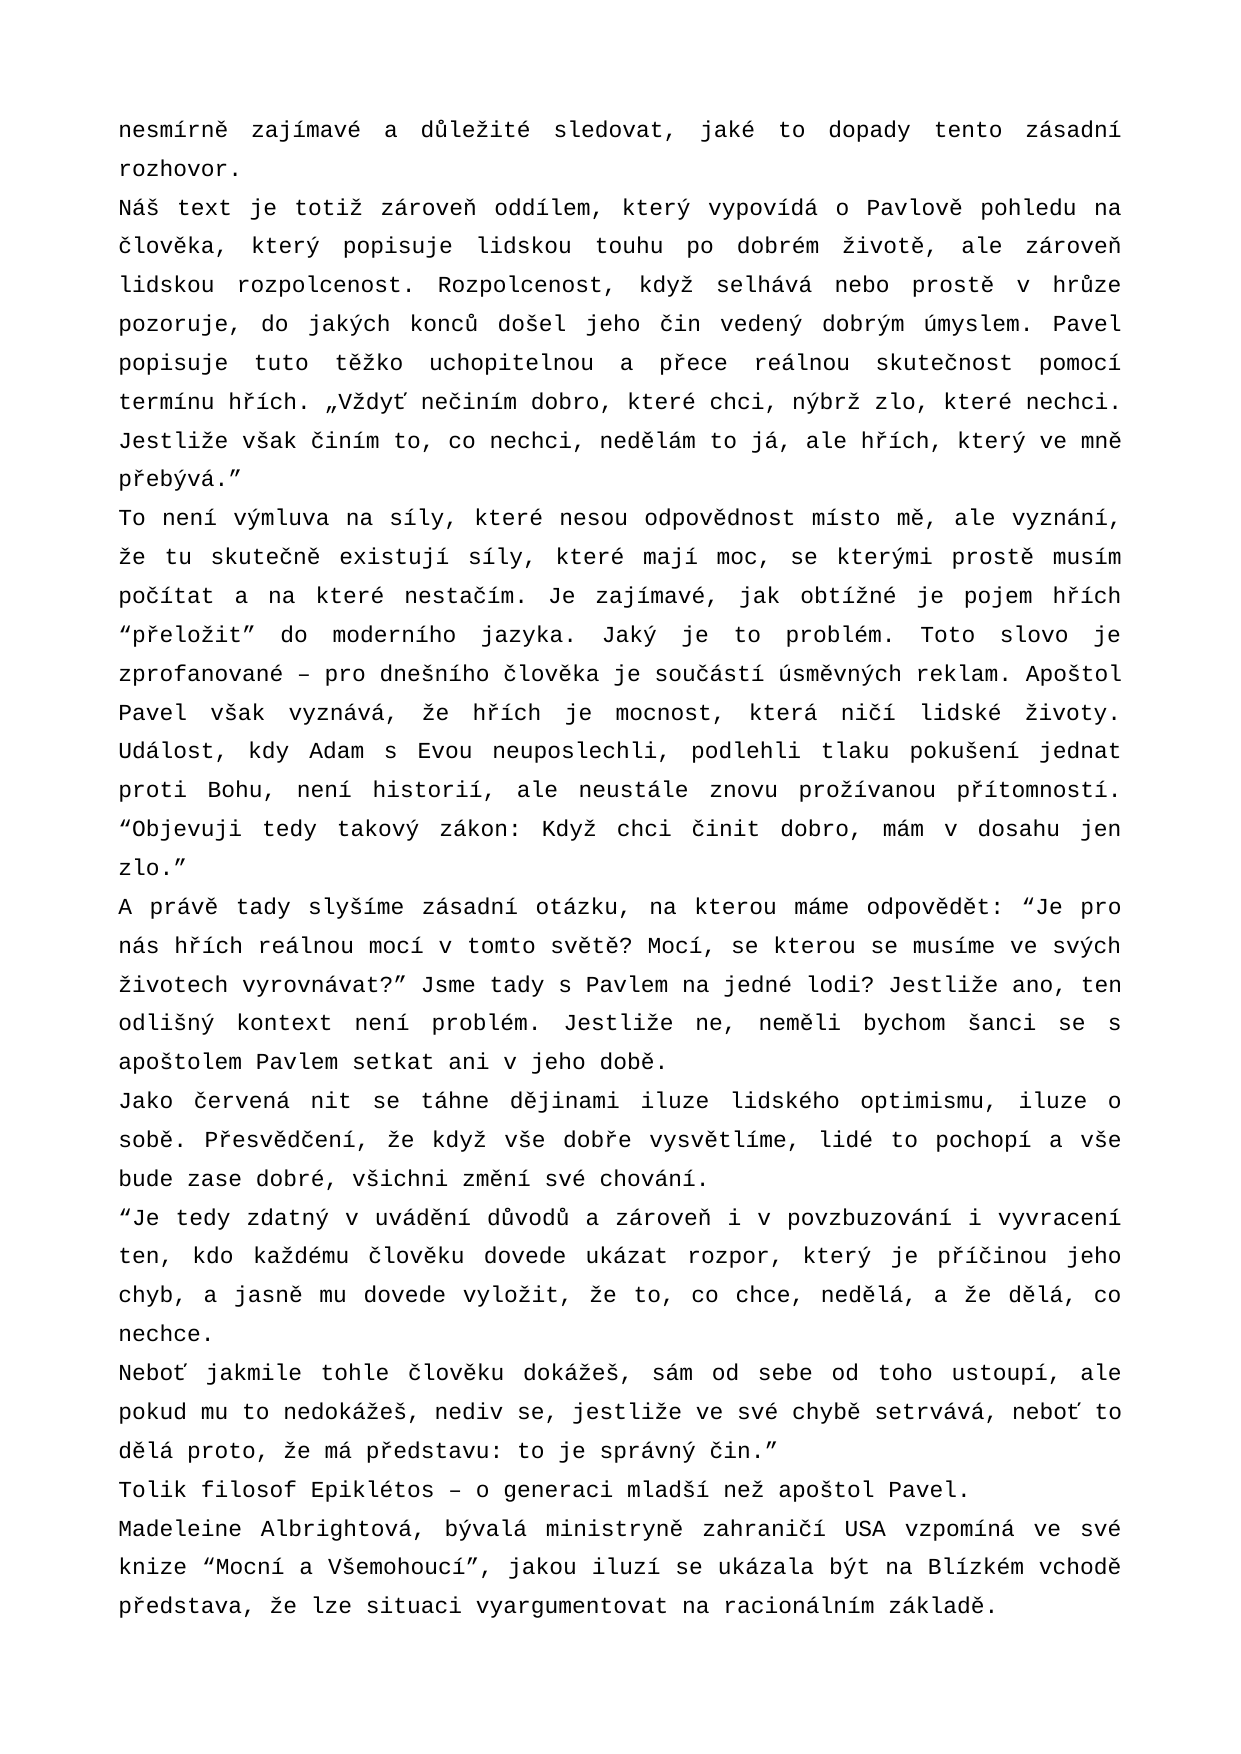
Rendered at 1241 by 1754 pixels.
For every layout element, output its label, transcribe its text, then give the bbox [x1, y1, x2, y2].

text nesmírně zajímavé a důležité sledovat, jaké to dopady tento zásadní rozhovor. [118, 118, 1122, 183]
text Neboť jakmile tohle člověku dokážeš, sám od sebe od toho ustoupí, ale pokud mu to nedokážeš, nediv se, jestliže ve své chybě setrvává, neboť to dělá proto, že má představu: to je správný čin.” [118, 1361, 1122, 1465]
text A právě tady slyšíme zásadní otázku, na kterou máme odpovědět: “Je pro nás hřích reálnou mocí v tomto světě? Mocí, se kterou se musíme ve svých životech vyrovnávat?” Jsme tady s Pavlem na jedné lodi? Jestliže ano, ten odlišný kontext není problém. Jestliže ne, neměli bychom šanci se s apoštolem Pavlem setkat ani v jeho době. [118, 895, 1122, 1077]
text Jako červená nit se táhne dějinami iluze lidského optimismu, iluze o sobě. Přesvědčení, že když vše dobře vysvětlíme, lidé to pochopí a vše bude zase dobré, všichni změní své chování. [118, 1089, 1122, 1193]
text To není výmluva na síly, které nesou odpovědnost místo mě, ale vyznání, že tu skutečně existují síly, které mají moc, se kterými prostě musím počítat a na které nestačím. Je zajímavé, jak obtížné je pojem hřích “přeložit” do moderního jazyka. Jaký je to problém. Toto slovo je zprofanované – pro dnešního člověka je součástí úsměvných reklam. Apoštol Pavel však vyznává, že hřích je mocnost, která ničí lidské životy. Událost, kdy Adam s Evou neuposlechli, podlehli tlaku pokušení jednat proti Bohu, není historií, ale neustále znovu prožívanou přítomností. “Objevuji tedy takový zákon: Když chci činit dobro, mám v dosahu jen zlo.” [118, 507, 1122, 882]
text Madeleine Albrightová, bývalá ministryně zahraničí USA vzpomíná ve své knize “Mocní a Všemohoucí”, jakou iluzí se ukázala být na Blízkém vchodě představa, že lze situaci vyargumentovat na racionálním základě. [118, 1517, 1122, 1621]
text Náš text je totiž zároveň oddílem, který vypovídá o Pavlově pohledu na člověka, který popisuje lidskou touhu po dobrém životě, ale zároveň lidskou rozpolcenost. Rozpolcenost, když selhává nebo prostě v hrůze pozoruje, do jakých konců došel jeho čin vedený dobrým úmyslem. Pavel popisuje tuto těžko uchopitelnou a přece reálnou skutečnost pomocí termínu hřích. „Vždyť nečiním dobro, které chci, nýbrž zlo, které nechci. Jestliže však činím to, co nechci, nedělám to já, ale hřích, který ve mně přebývá.” [118, 196, 1122, 494]
text “Je tedy zdatný v uvádění důvodů a zároveň i v povzbuzování i vyvracení ten, kdo každému člověku dovede ukázat rozpor, který je příčinou jeho chyb, a jasně mu dovede vyložit, že to, co chce, nedělá, a že dělá, co nechce. [118, 1206, 1122, 1348]
text Tolik filosof Epiklétos – o generaci mladší než apoštol Pavel. [118, 1478, 1122, 1504]
